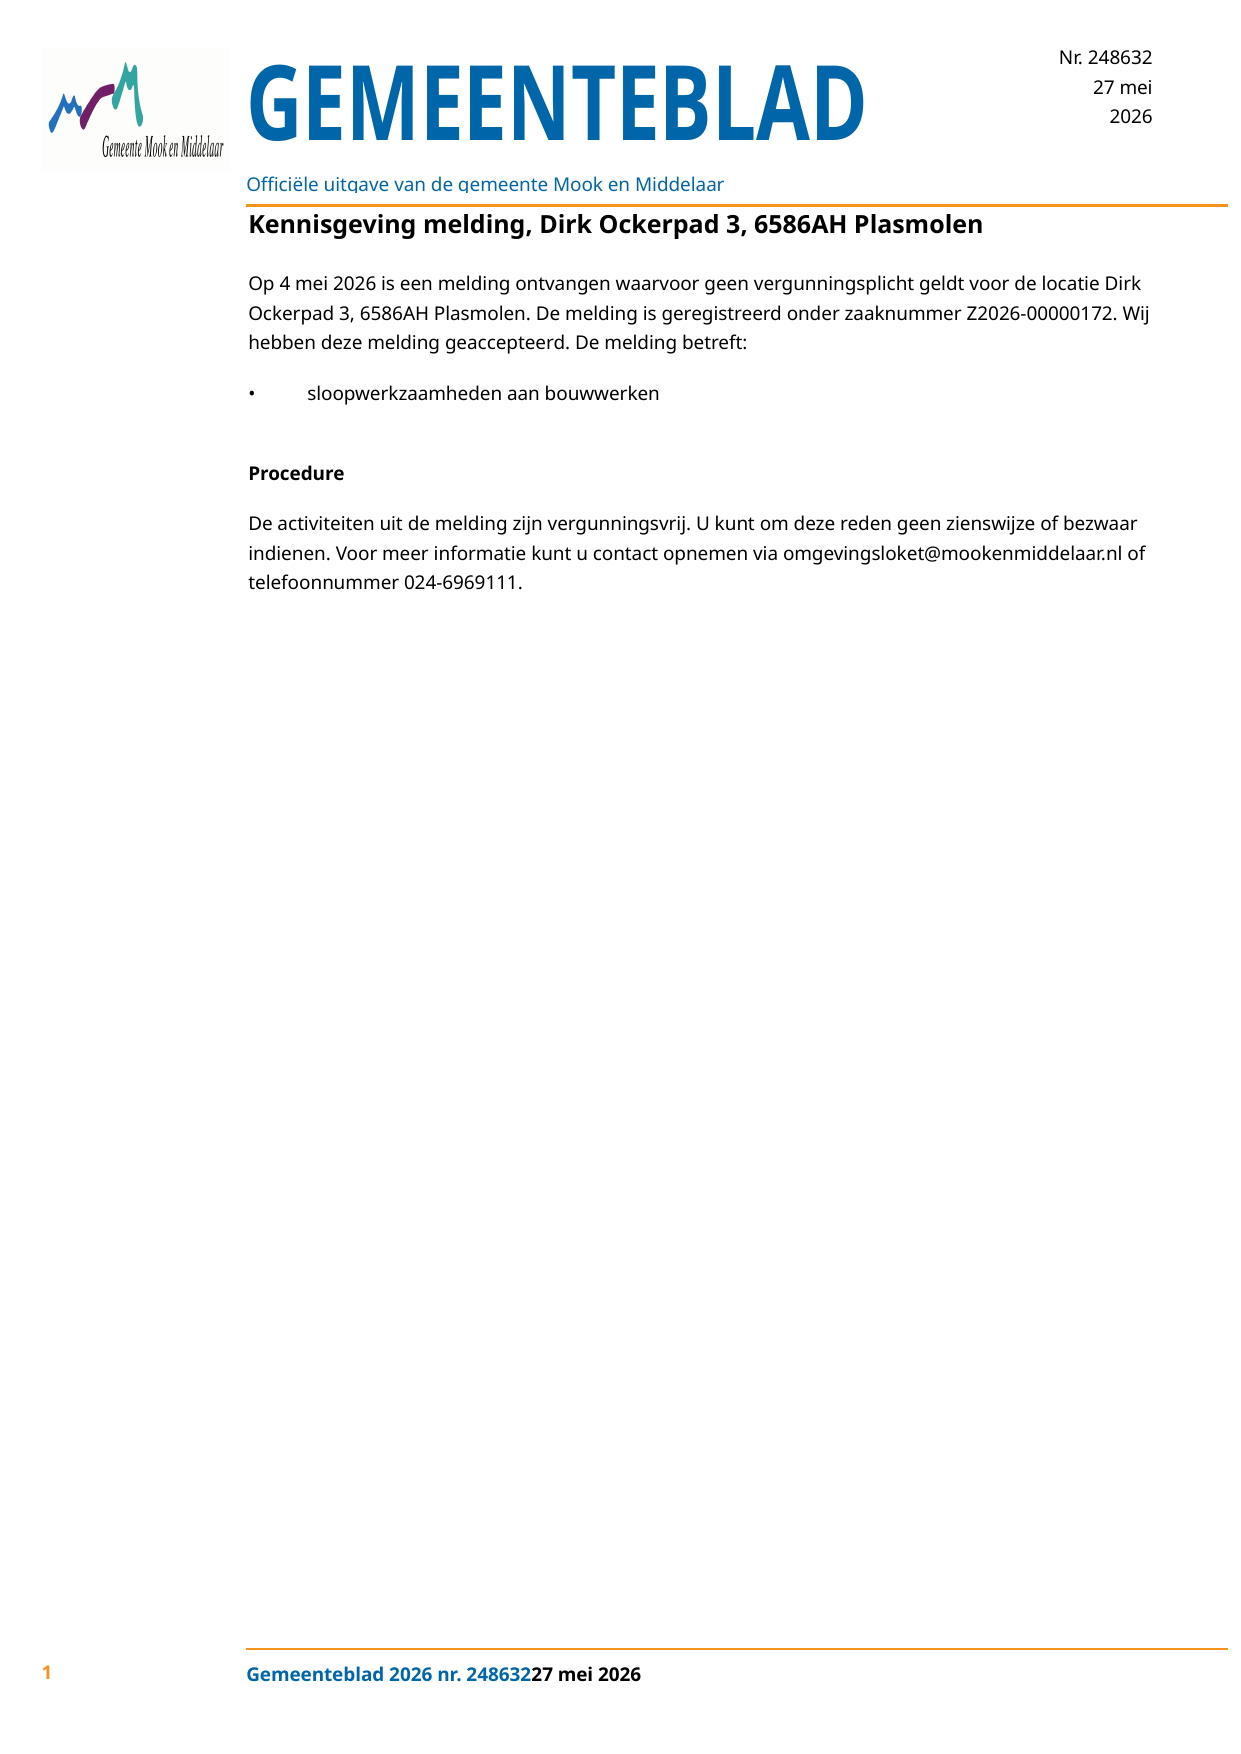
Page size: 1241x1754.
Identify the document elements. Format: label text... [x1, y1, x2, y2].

picture [41, 47, 231, 172]
text Op 4 mei 2026 is een melding ontvangen waarvoor geen vergunningsplicht geldt voor de locatie Dirk Ockerpad 3, 6586AH Plasmolen. De melding is geregistreerd onder zaaknummer Z2026-00000172. Wij hebben deze melding geaccepteerd. De melding betreft: [248, 270, 1152, 355]
list sloopwerkzaamheden aan bouwwerken [248, 380, 1152, 406]
text Kennisgeving melding, Dirk Ockerpad 3, 6586AH Plasmolen [248, 207, 1152, 241]
text Procedure [248, 460, 1152, 486]
text De activiteiten uit de melding zijn vergunningsvrij. U kunt om deze reden geen zienswijze of bezwaar indienen. Voor meer informatie kunt u contact opnemen via omgevingsloket@mookenmiddelaar.nl of telefoonnummer 024-6969111. [248, 510, 1152, 595]
